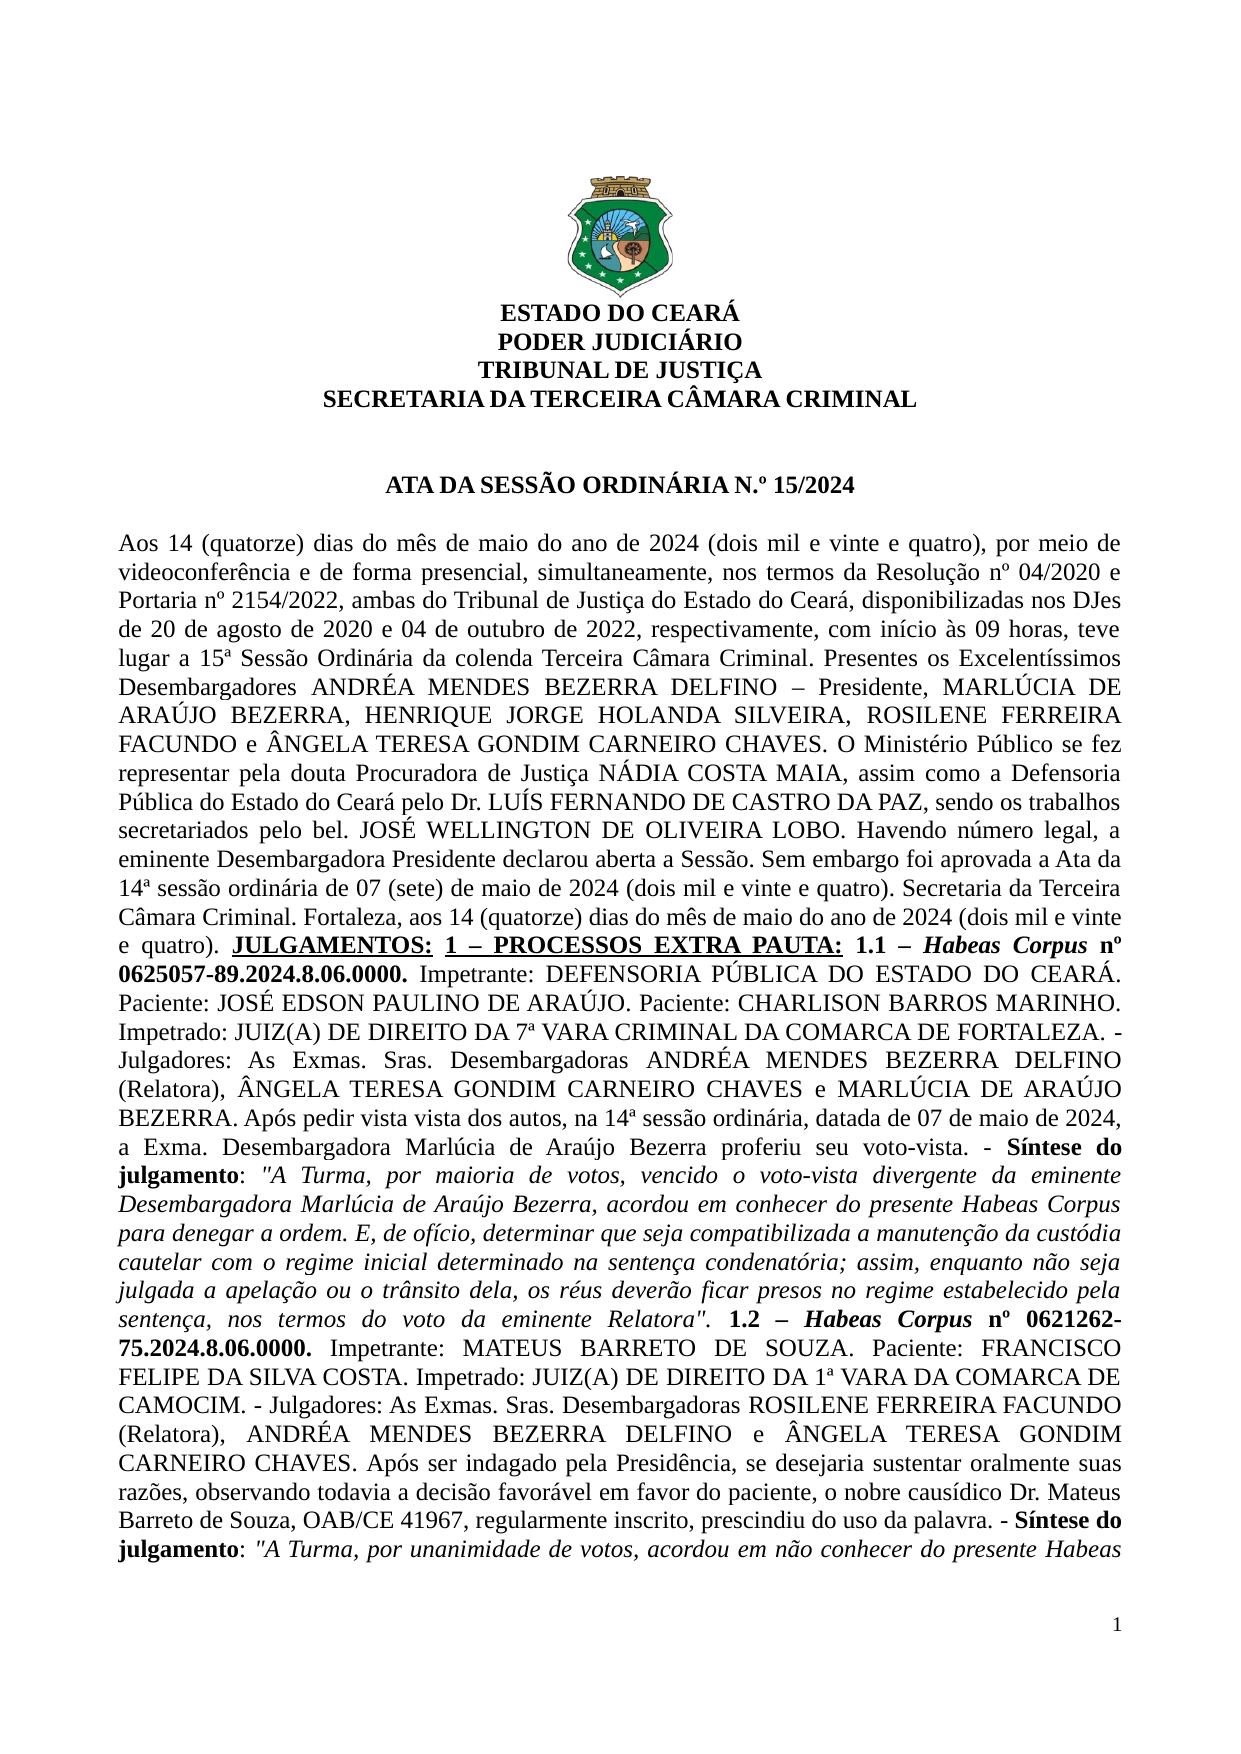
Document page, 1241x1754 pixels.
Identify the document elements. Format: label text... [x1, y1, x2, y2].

picture [567, 176, 673, 298]
text SECRETARIA DA TERCEIRA CÂMARA CRIMINAL [118, 384, 1122, 413]
text ATA DA SESSÃO ORDINÁRIA N.º 15/2024 [118, 470, 1122, 499]
text ESTADO DO CEARÁ [118, 298, 1122, 327]
text PODER JUDICIÁRIO [118, 327, 1122, 355]
text Aos 14 (quatorze) dias do mês de maio do ano de 2024 (dois mil e vinte e quatro), por meio de videoconferência e de forma presencial, simultaneamente, nos termos da Resolução nº 04/2020 e Portaria nº 2154/2022, ambas do Tribunal de Justiça do Estado do Ceará, disponibilizadas nos DJes de 20 de agosto de 2020 e 04 de outubro de 2022, respectivamente, com início às 09 horas, teve lugar a 15ª Sessão Ordinária da colenda Terceira Câmara Criminal. Presentes os Excelentíssimos Desembargadores ANDRÉA MENDES BEZERRA DELFINO – Presidente, MARLÚCIA DE ARAÚJO BEZERRA, HENRIQUE JORGE HOLANDA SILVEIRA, ROSILENE FERREIRA FACUNDO e ÂNGELA TERESA GONDIM CARNEIRO CHAVES. O Ministério Público se fez representar pela douta Procuradora de Justiça NÁDIA COSTA MAIA, assim como a Defensoria Pública do Estado do Ceará pelo Dr. LUÍS FERNANDO DE CASTRO DA PAZ, sendo os trabalhos secretariados pelo bel. JOSÉ WELLINGTON DE OLIVEIRA LOBO. Havendo número legal, a eminente Desembargadora Presidente declarou aberta a Sessão. Sem embargo foi aprovada a Ata da 14ª sessão ordinária de 07 (sete) de maio de 2024 (dois mil e vinte e quatro). Secretaria da Terceira Câmara Criminal. Fortaleza, aos 14 (quatorze) dias do mês de maio do ano de 2024 (dois mil e vinte e quatro). JULGAMENTOS: 1 – PROCESSOS EXTRA PAUTA: 1.1 – Habeas Corpus nº 0625057-89.2024.8.06.0000. Impetrante: DEFENSORIA PÚBLICA DO ESTADO DO CEARÁ. Paciente: JOSÉ EDSON PAULINO DE ARAÚJO. Paciente: CHARLISON BARROS MARINHO. Impetrado: JUIZ(A) DE DIREITO DA 7ª VARA CRIMINAL DA COMARCA DE FORTALEZA. - Julgadores: As Exmas. Sras. Desembargadoras ANDRÉA MENDES BEZERRA DELFINO (Relatora), ÂNGELA TERESA GONDIM CARNEIRO CHAVES e MARLÚCIA DE ARAÚJO BEZERRA. Após pedir vista vista dos autos, na 14ª sessão ordinária, datada de 07 de maio de 2024, a Exma. Desembargadora Marlúcia de Araújo Bezerra proferiu seu voto-vista. - Síntese do julgamento: "A Turma, por maioria de votos, vencido o voto-vista divergente da eminente Desembargadora Marlúcia de Araújo Bezerra, acordou em conhecer do presente Habeas Corpus para denegar a ordem. E, de ofício, determinar que seja compatibilizada a manutenção da custódia cautelar com o regime inicial determinado na sentença condenatória; assim, enquanto não seja julgada a apelação ou o trânsito dela, os réus deverão ficar presos no regime estabelecido pela sentença, nos termos do voto da eminente Relatora". 1.2 – Habeas Corpus nº 0621262-75.2024.8.06.0000. Impetrante: MATEUS BARRETO DE SOUZA. Paciente: FRANCISCO FELIPE DA SILVA COSTA. Impetrado: JUIZ(A) DE DIREITO DA 1ª VARA DA COMARCA DE CAMOCIM. - Julgadores: As Exmas. Sras. Desembargadoras ROSILENE FERREIRA FACUNDO (Relatora), ANDRÉA MENDES BEZERRA DELFINO e ÂNGELA TERESA GONDIM CARNEIRO CHAVES. Após ser indagado pela Presidência, se desejaria sustentar oralmente suas razões, observando todavia a decisão favorável em favor do paciente, o nobre causídico Dr. Mateus Barreto de Souza, OAB/CE 41967, regularmente inscrito, prescindiu do uso da palavra. - Síntese do julgamento: "A Turma, por unanimidade de votos, acordou em não conhecer do presente Habeas [118, 528, 1122, 1563]
text TRIBUNAL DE JUSTIÇA [118, 355, 1122, 384]
